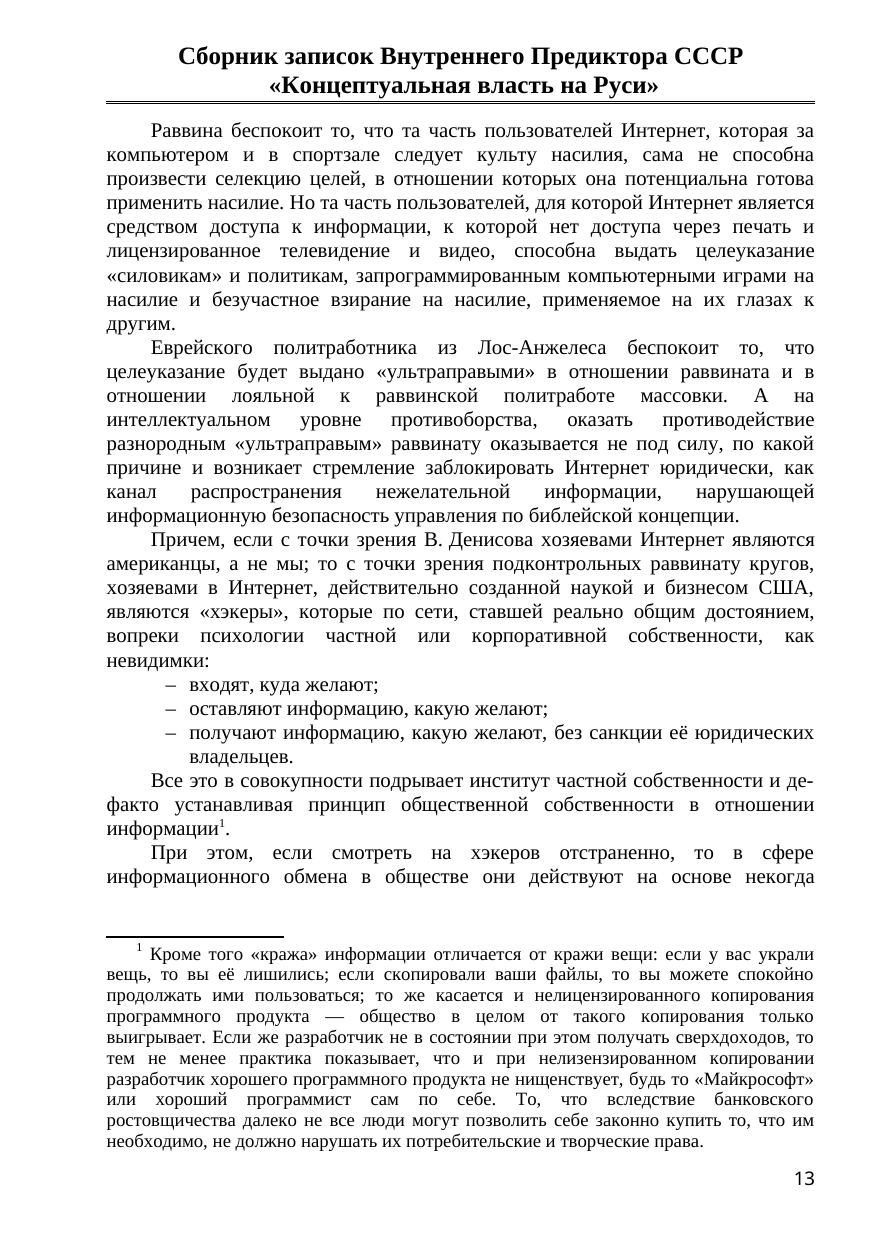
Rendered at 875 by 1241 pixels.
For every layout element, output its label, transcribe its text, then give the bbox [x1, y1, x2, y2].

text При этом, если смотреть на хэкеров отстраненно, то в сфере информационного обмена в обществе они действуют на основе некогда [106, 840, 815, 888]
text Кроме того «кража» информации отличается от кражи вещи: если у вас украли вещь, то вы её лишились; если скопировали ваши файлы, то вы можете спокойно продолжать ими пользоваться; то же касается и нелицензированного копирования программного продукта — общество в целом от такого копирования только выигрывает. Если же разработчик не в состоянии при этом получать сверхдоходов, то тем не менее практика показывает, что и при нелизензированном копировании разработчик хорошего программного продукта не нищенствует, будь то «Майкрософт» или хороший программист сам по себе. То, что вследствие банковского ростовщичества далеко не все люди могут позволить себе законно купить то, что им необходимо, не должно нарушать их потребительские и творческие права. [106, 943, 815, 1152]
text Раввина беспокоит то, что та часть пользователей Интернет, которая за компьютером и в спортзале следует культу насилия, сама не способна произвести селекцию целей, в отношении которых она потенциальна готова применить насилие. Но та часть пользователей, для которой Интернет является средством доступа к информации, к которой нет доступа через печать и лицензированное телевидение и видео, способна выдать целеуказание «силовикам» и политикам, запрограммированным компьютерными играми на насилие и безучастное взирание на насилие, применяемое на их глазах к другим. [106, 118, 815, 335]
text – оставляют информацию, какую желают; [165, 696, 815, 720]
text – получают информацию, какую желают, без санкции её юридических владельцев. [165, 720, 815, 768]
text Еврейского политработника из Лос-Анжелеса беспокоит то, что целеуказание будет выдано «ультраправыми» в отношении раввината и в отношении лояльной к раввинской политработе массовки. А на интеллектуальном уровне противоборства, оказать противодействие разнородным «ультраправым» раввинату оказывается не под силу, по какой причине и возникает стремление заблокировать Интернет юридически, как канал распространения нежелательной информации, нарушающей информационную безопасность управления по библейской концепции. [106, 335, 815, 527]
text – входят, куда желают; [165, 672, 815, 696]
text Причем, если с точки зрения В. Денисова хозяевами Интернет являются американцы, а не мы; то с точки зрения подконтрольных раввинату кругов, хозяевами в Интернет, действительно созданной наукой и бизнесом США, являются «хэкеры», которые по сети, ставшей реально общим достоянием, вопреки психологии частной или корпоративной собственности, как невидимки: [106, 527, 815, 672]
text Все это в совокупности подрывает институт частной собственности и де-факто устанавливая принцип общественной собственности в отношении информации. [106, 768, 815, 840]
